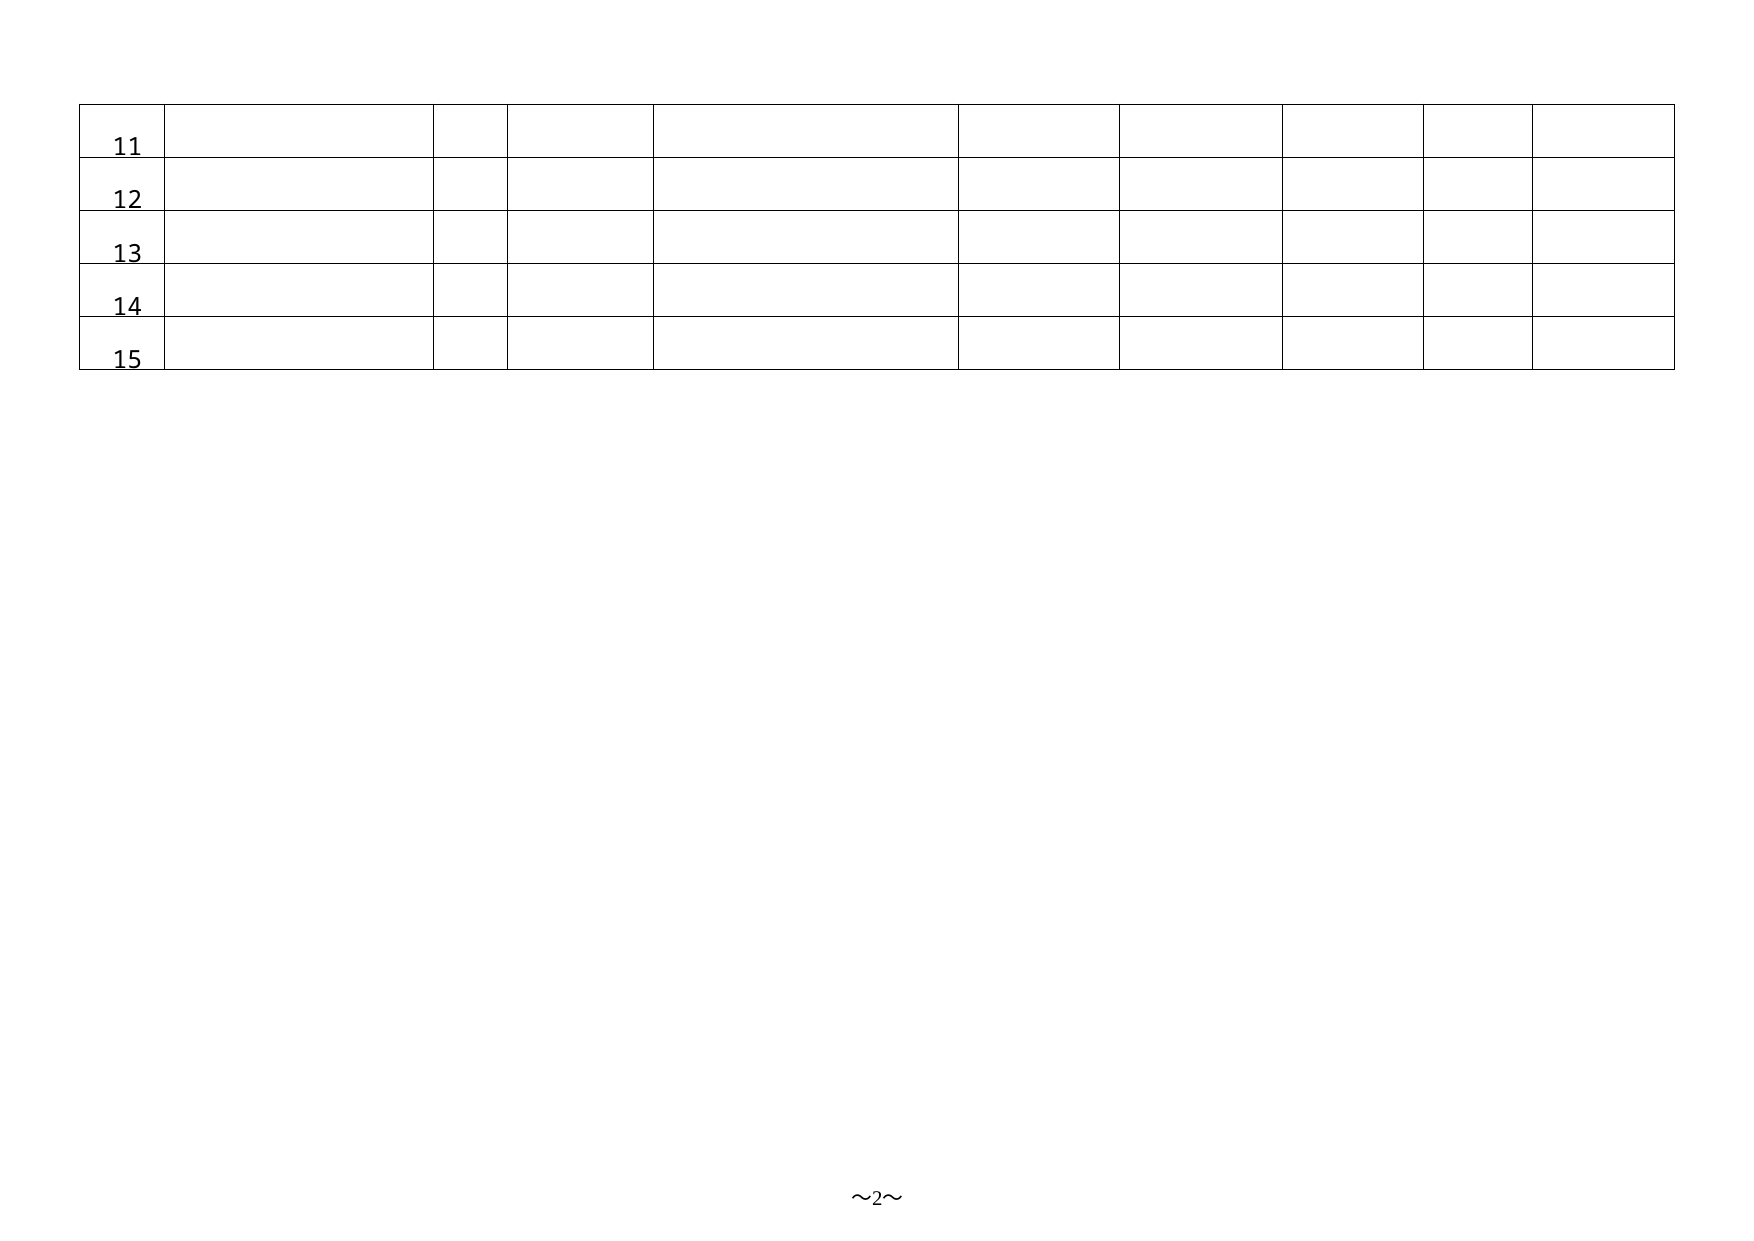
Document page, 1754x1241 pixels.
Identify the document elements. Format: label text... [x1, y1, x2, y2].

table_cell [959, 158, 1119, 210]
table_cell 13 [80, 211, 164, 263]
table_cell [959, 264, 1119, 316]
table_cell [1533, 158, 1674, 210]
table_cell [1283, 105, 1423, 157]
table_cell 11 [80, 105, 164, 157]
table_cell [1424, 105, 1532, 157]
table_cell [1120, 211, 1282, 263]
table_cell [165, 211, 433, 263]
table_cell [165, 317, 433, 369]
table_cell [508, 317, 653, 369]
table_cell [1283, 264, 1423, 316]
table_cell [1424, 317, 1532, 369]
table_cell [1120, 264, 1282, 316]
table_cell [165, 158, 433, 210]
table_cell [434, 211, 507, 263]
table_cell [508, 105, 653, 157]
table_cell [508, 211, 653, 263]
table_cell [165, 264, 433, 316]
table_cell [1120, 317, 1282, 369]
table_cell 15 [80, 317, 164, 369]
table_cell [1533, 211, 1674, 263]
table_cell [654, 317, 958, 369]
table_cell [1424, 264, 1532, 316]
table_cell [1533, 317, 1674, 369]
table_cell [1283, 317, 1423, 369]
table_cell [1424, 211, 1532, 263]
table_cell [959, 105, 1119, 157]
table_cell [434, 158, 507, 210]
table_cell [1533, 264, 1674, 316]
table_cell [654, 105, 958, 157]
table_cell 14 [80, 264, 164, 316]
table_cell [1283, 158, 1423, 210]
table_cell [434, 317, 507, 369]
table_cell [959, 317, 1119, 369]
table_cell [1120, 158, 1282, 210]
table_cell [654, 158, 958, 210]
table_cell [959, 211, 1119, 263]
table_cell 12 [80, 158, 164, 210]
table_cell [434, 105, 507, 157]
table_cell [165, 105, 433, 157]
table_cell [654, 264, 958, 316]
table_cell [1120, 105, 1282, 157]
table_cell [508, 158, 653, 210]
table_cell [1283, 211, 1423, 263]
table_cell [434, 264, 507, 316]
table_cell [654, 211, 958, 263]
table_cell [508, 264, 653, 316]
table_cell [1424, 158, 1532, 210]
table_cell [1533, 105, 1674, 157]
